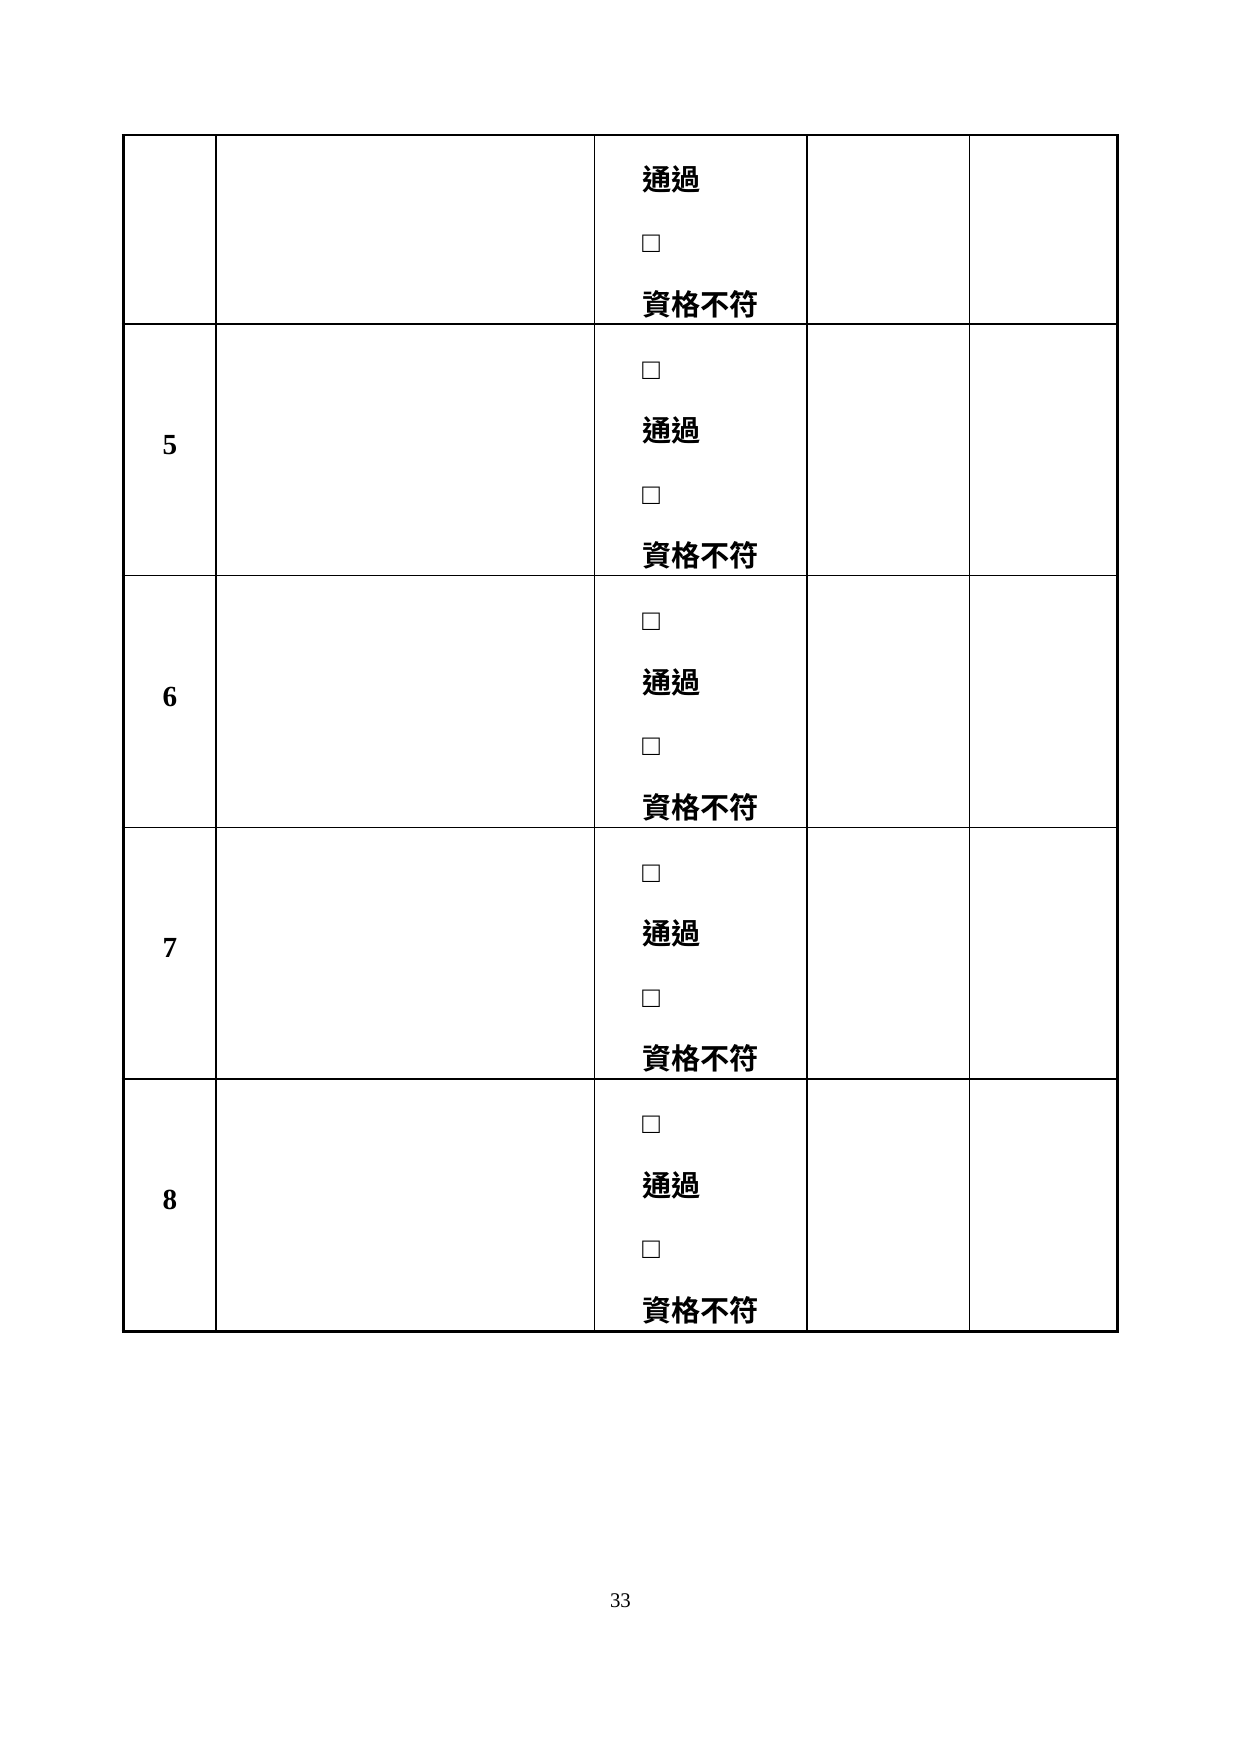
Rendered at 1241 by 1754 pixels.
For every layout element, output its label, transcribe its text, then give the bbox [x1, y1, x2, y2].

table_cell [970, 576, 1116, 826]
table_cell [808, 828, 969, 1078]
table_cell [217, 136, 594, 323]
table_cell 通過 資格不符 [595, 136, 806, 323]
table_cell [217, 1080, 594, 1329]
table_cell [217, 325, 594, 575]
table_cell 7 [125, 828, 215, 1078]
table_cell [808, 576, 969, 826]
table_cell 通過 資格不符 [595, 576, 806, 826]
table_cell [125, 136, 215, 323]
table_cell [970, 828, 1116, 1078]
table_cell 通過 資格不符 [595, 325, 806, 575]
table_cell [970, 136, 1116, 323]
table_cell [808, 1080, 969, 1329]
table_cell 6 [125, 576, 215, 826]
table_cell [970, 325, 1116, 575]
table_cell [217, 576, 594, 826]
table_cell [970, 1080, 1116, 1329]
table_cell 通過 資格不符 [595, 828, 806, 1078]
table_cell [808, 325, 969, 575]
table_cell 通過 資格不符 [595, 1080, 806, 1329]
table_cell 5 [125, 325, 215, 575]
table_cell [217, 828, 594, 1078]
table_cell [808, 136, 969, 323]
table_cell 8 [125, 1080, 215, 1329]
